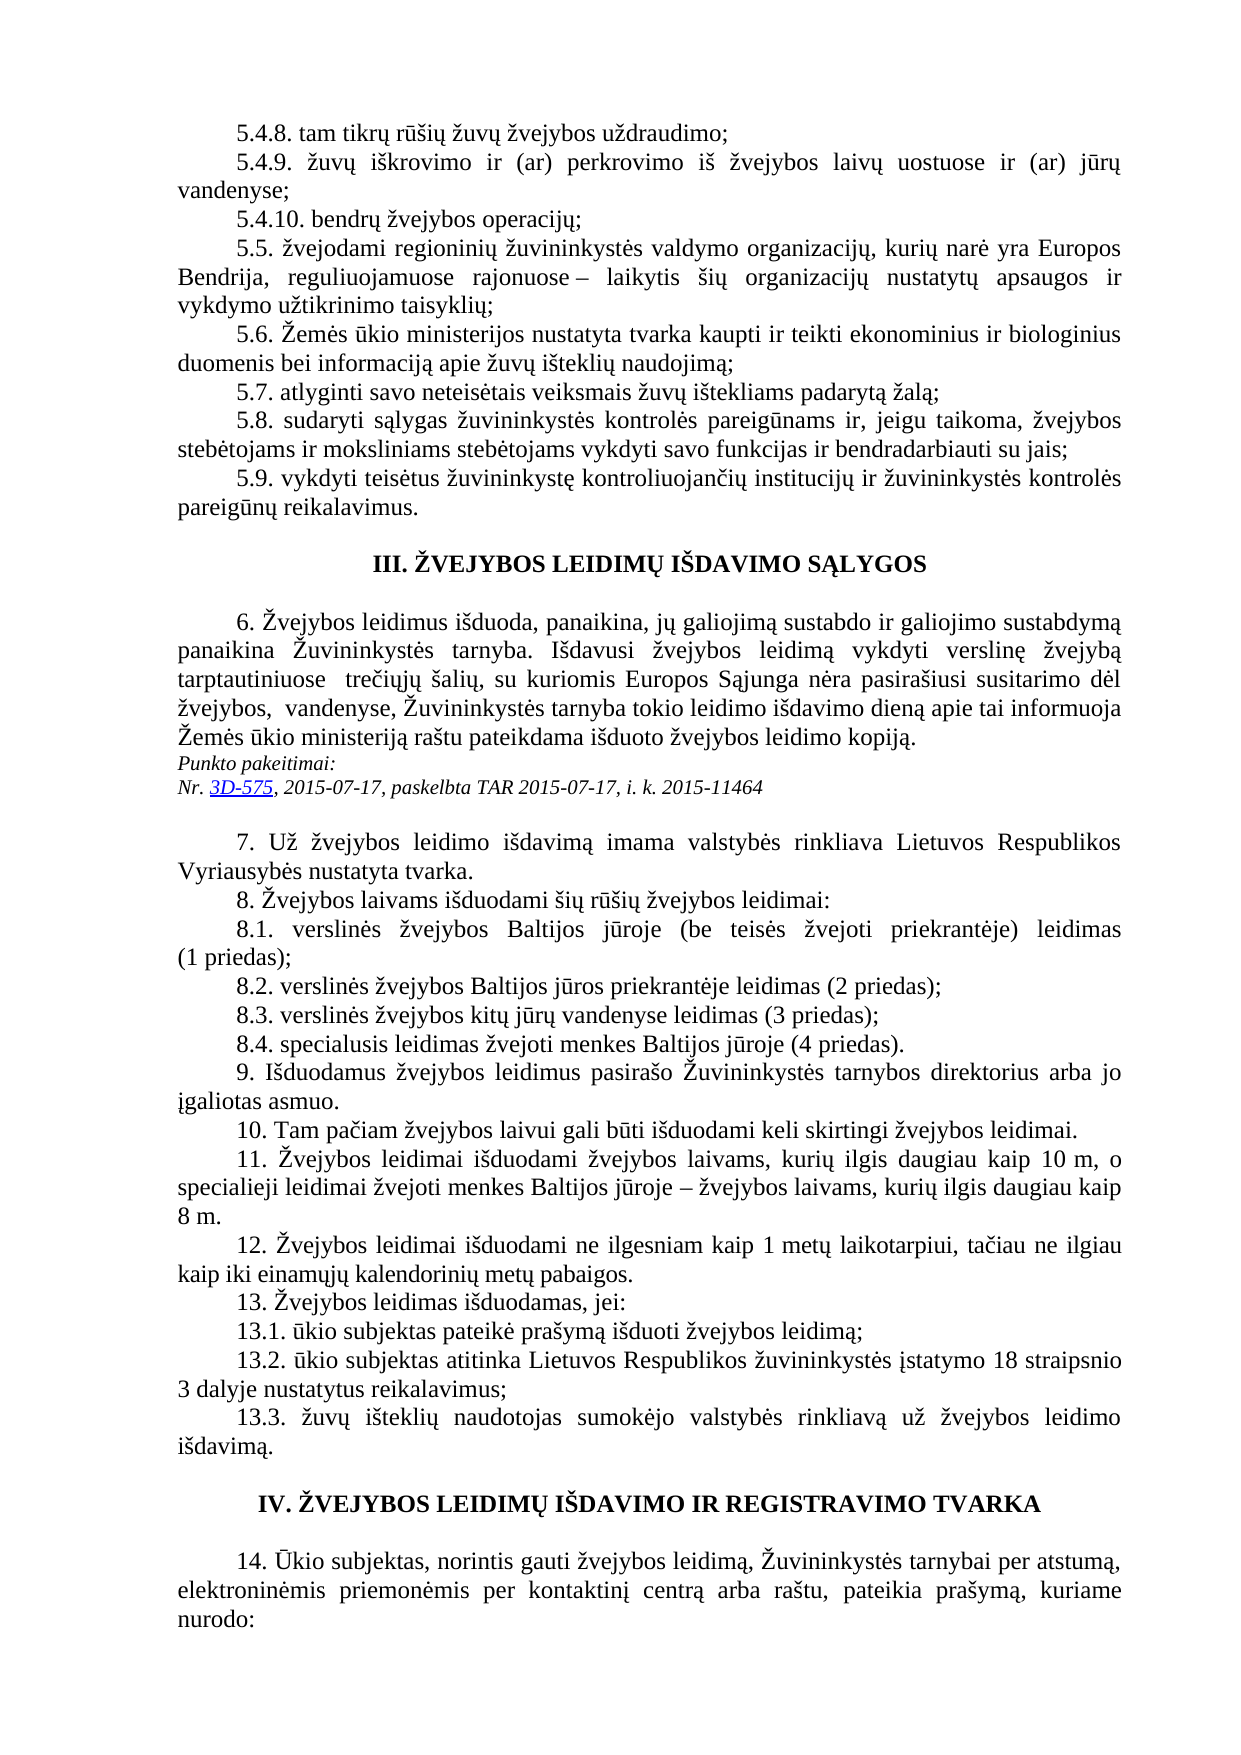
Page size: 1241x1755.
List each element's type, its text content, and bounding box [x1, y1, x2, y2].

text 5.4.10. bendrų žvejybos operacijų; [177, 204, 1122, 233]
text 8. Žvejybos laivams išduodami šių rūšių žvejybos leidimai: [177, 885, 1122, 914]
text 8.2. verslinės žvejybos Baltijos jūros priekrantėje leidimas (2 priedas); [177, 971, 1122, 1000]
text 6. Žvejybos leidimus išduoda, panaikina, jų galiojimą sustabdo ir galiojimo sustabdymą panaikina Žuvininkystės tarnyba. Išdavusi žvejybos leidimą vykdyti verslinę žvejybą tarptautiniuose trečiųjų šalių, su kuriomis Europos Sąjunga nėra pasirašiusi susitarimo dėl žvejybos, vandenyse, Žuvininkystės tarnyba tokio leidimo išdavimo dieną apie tai informuoja Žemės ūkio ministeriją raštu pateikdama išduoto žvejybos leidimo kopiją. [177, 607, 1122, 751]
text 5.6. Žemės ūkio ministerijos nustatyta tvarka kaupti ir teikti ekonominius ir biologinius duomenis bei informaciją apie žuvų išteklių naudojimą; [177, 319, 1122, 377]
text 5.7. atlyginti savo neteisėtais veiksmais žuvų ištekliams padarytą žalą; [177, 377, 1122, 406]
text 13.1. ūkio subjektas pateikė prašymą išduoti žvejybos leidimą; [177, 1316, 1122, 1345]
text 13.2. ūkio subjektas atitinka Lietuvos Respublikos žuvininkystės įstatymo 18 straipsnio 3 dalyje nustatytus reikalavimus; [177, 1345, 1122, 1402]
text 13. Žvejybos leidimas išduodamas, jei: [177, 1287, 1122, 1316]
text 10. Tam pačiam žvejybos laivui gali būti išduodami keli skirtingi žvejybos leidimai. [177, 1115, 1122, 1144]
text 11. Žvejybos leidimai išduodami žvejybos laivams, kurių ilgis daugiau kaip 10 m, o specialieji leidimai žvejoti menkes Baltijos jūroje – žvejybos laivams, kurių ilgis daugiau kaip 8 m. [177, 1144, 1122, 1230]
text 14. Ūkio subjektas, norintis gauti žvejybos leidimą, Žuvininkystės tarnybai per atstumą, elektroninėmis priemonėmis per kontaktinį centrą arba raštu, pateikia prašymą, kuriame nurodo: [177, 1546, 1122, 1632]
text 12. Žvejybos leidimai išduodami ne ilgesniam kaip 1 metų laikotarpiui, tačiau ne ilgiau kaip iki einamųjų kalendorinių metų pabaigos. [177, 1230, 1122, 1287]
text III. ŽVEJYBOS LEIDIMŲ IŠDAVIMO SĄLYGOS [177, 549, 1122, 578]
text Punkto pakeitimai: [177, 751, 1122, 775]
text 5.8. sudaryti sąlygas žuvininkystės kontrolės pareigūnams ir, jeigu taikoma, žvejybos stebėtojams ir moksliniams stebėtojams vykdyti savo funkcijas ir bendradarbiauti su jais; [177, 406, 1122, 463]
text 13.3. žuvų išteklių naudotojas sumokėjo valstybės rinkliavą už žvejybos leidimo išdavimą. [177, 1402, 1122, 1460]
text 8.1. verslinės žvejybos Baltijos jūroje (be teisės žvejoti priekrantėje) leidimas (1 priedas); [177, 914, 1122, 971]
text IV. ŽVEJYBOS LEIDIMŲ IŠDAVIMO IR REGISTRAVIMO TVARKA [177, 1489, 1122, 1517]
text 9. Išduodamus žvejybos leidimus pasirašo Žuvininkystės tarnybos direktorius arba jo įgaliotas asmuo. [177, 1057, 1122, 1115]
text 8.4. specialusis leidimas žvejoti menkes Baltijos jūroje (4 priedas). [177, 1029, 1122, 1057]
text 5.5. žvejodami regioninių žuvininkystės valdymo organizacijų, kurių narė yra Europos Bendrija, reguliuojamuose rajonuose – laikytis šių organizacijų nustatytų apsaugos ir vykdymo užtikrinimo taisyklių; [177, 233, 1122, 319]
text 7. Už žvejybos leidimo išdavimą imama valstybės rinkliava Lietuvos Respublikos Vyriausybės nustatyta tvarka. [177, 827, 1122, 885]
text 5.9. vykdyti teisėtus žuvininkystę kontroliuojančių institucijų ir žuvininkystės kontrolės pareigūnų reikalavimus. [177, 463, 1122, 521]
text 5.4.8. tam tikrų rūšių žuvų žvejybos uždraudimo; [177, 118, 1122, 147]
text Nr. 3D-575, 2015-07-17, paskelbta TAR 2015-07-17, i. k. 2015-11464 [177, 775, 1122, 799]
text 5.4.9. žuvų iškrovimo ir (ar) perkrovimo iš žvejybos laivų uostuose ir (ar) jūrų vandenyse; [177, 147, 1122, 204]
text 8.3. verslinės žvejybos kitų jūrų vandenyse leidimas (3 priedas); [177, 1000, 1122, 1029]
